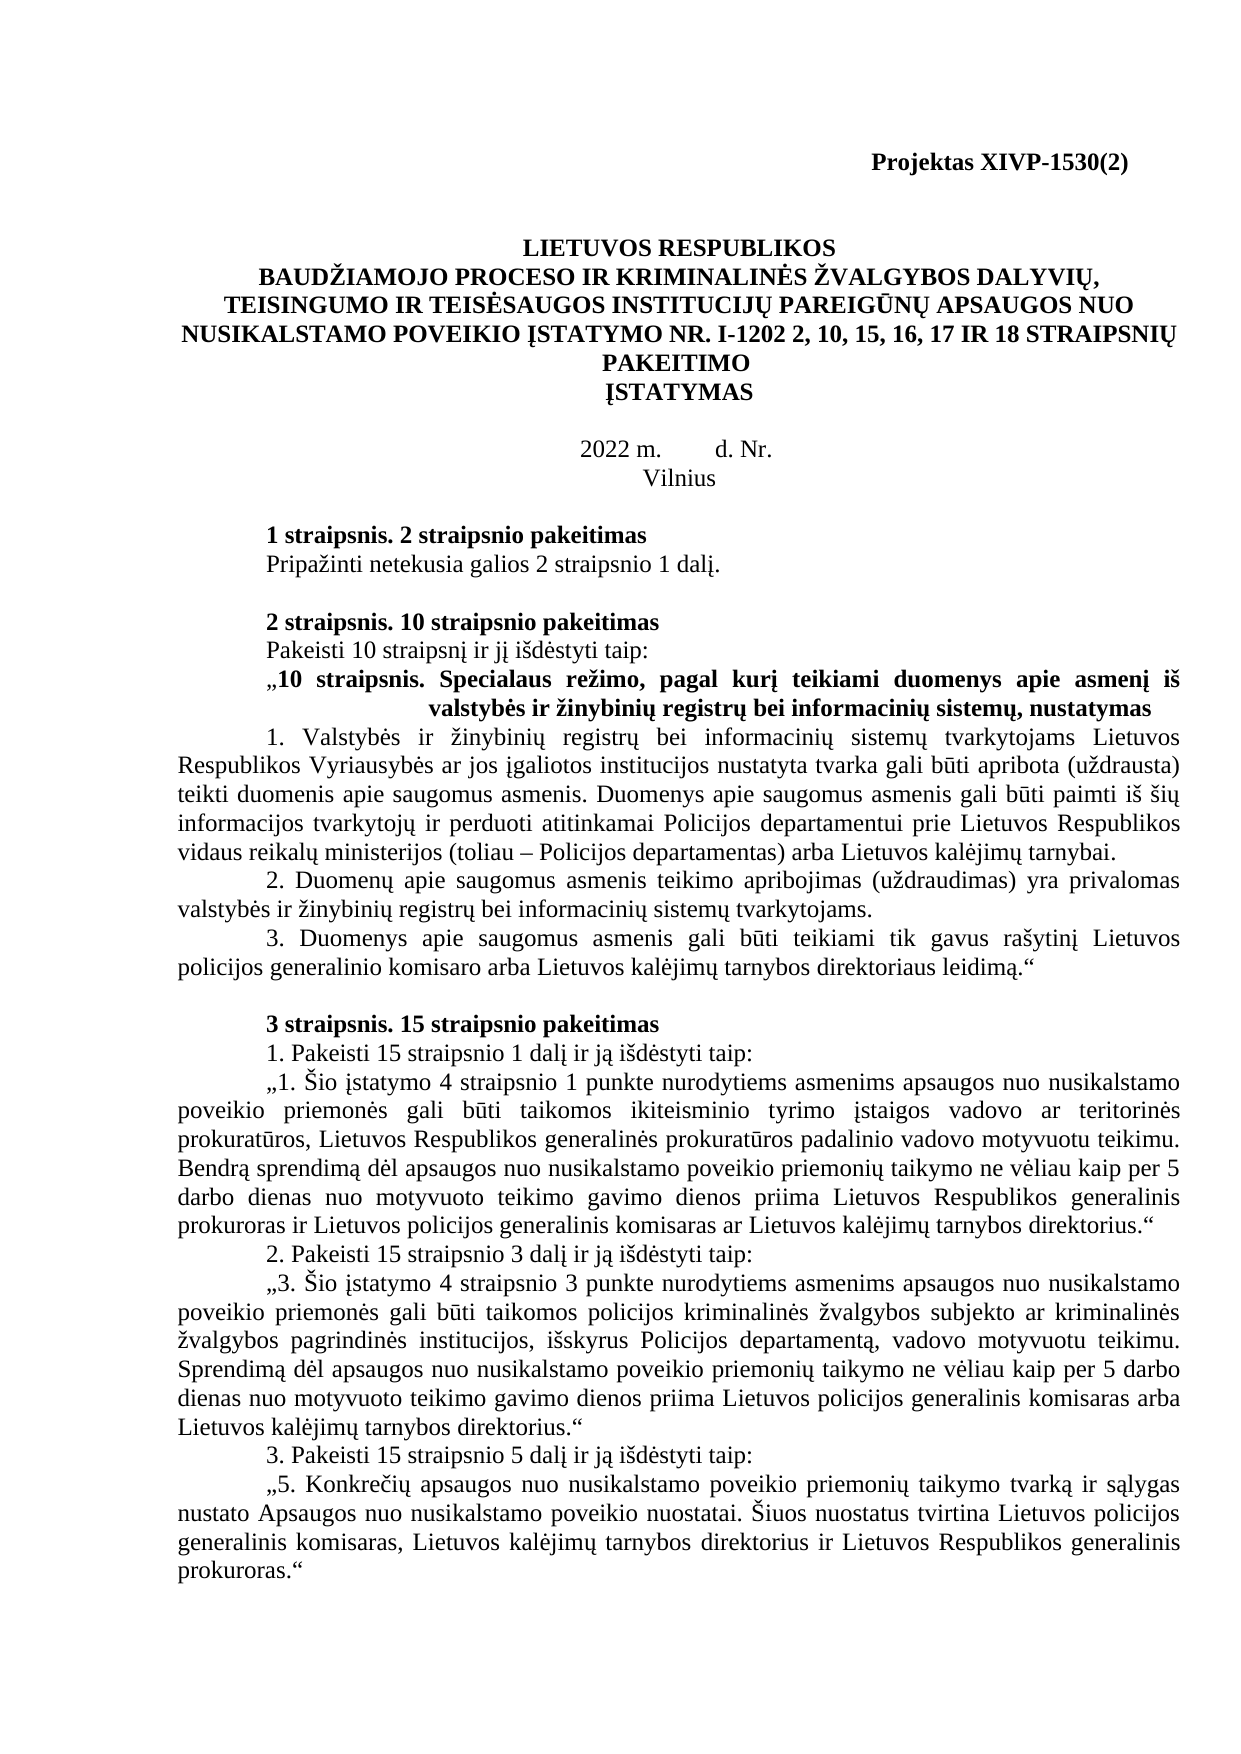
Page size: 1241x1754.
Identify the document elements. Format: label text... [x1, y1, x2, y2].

text „10 straipsnis. Specialaus režimo, pagal kurį teikiami duomenys apie asmenį iš valstybės ir žinybinių registrų bei informacinių sistemų, nustatymas [266, 664, 1181, 722]
text ĮSTATYMAS [177, 377, 1181, 406]
text 2. Duomenų apie saugomus asmenis teikimo apribojimas (uždraudimas) yra privalomas valstybės ir žinybinių registrų bei informacinių sistemų tvarkytojams. [177, 866, 1181, 923]
text 1. Pakeisti 15 straipsnio 1 dalį ir ją išdėstyti taip: [177, 1038, 1181, 1067]
text Pripažinti netekusia galios 2 straipsnio 1 dalį. [177, 549, 1181, 578]
text „1. Šio įstatymo 4 straipsnio 1 punkte nurodytiems asmenims apsaugos nuo nusikalstamo poveikio priemonės gali būti taikomos ikiteisminio tyrimo įstaigos vadovo ar teritorinės prokuratūros, Lietuvos Respublikos generalinės prokuratūros padalinio vadovo motyvuotu teikimu. Bendrą sprendimą dėl apsaugos nuo nusikalstamo poveikio priemonių taikymo ne vėliau kaip per 5 darbo dienas nuo motyvuoto teikimo gavimo dienos priima Lietuvos Respublikos generalinis prokuroras ir Lietuvos policijos generalinis komisaras ar Lietuvos kalėjimų tarnybos direktorius.“ [177, 1067, 1181, 1239]
text 2 straipsnis. 10 straipsnio pakeitimas [177, 607, 1181, 636]
text Pakeisti 10 straipsnį ir jį išdėstyti taip: [177, 636, 1181, 664]
text „3. Šio įstatymo 4 straipsnio 3 punkte nurodytiems asmenims apsaugos nuo nusikalstamo poveikio priemonės gali būti taikomos policijos kriminalinės žvalgybos subjekto ar kriminalinės žvalgybos pagrindinės institucijos, išskyrus Policijos departamentą, vadovo motyvuotu teikimu. Sprendimą dėl apsaugos nuo nusikalstamo poveikio priemonių taikymo ne vėliau kaip per 5 darbo dienas nuo motyvuoto teikimo gavimo dienos priima Lietuvos policijos generalinis komisaras arba Lietuvos kalėjimų tarnybos direktorius.“ [177, 1268, 1181, 1441]
text 3. Duomenys apie saugomus asmenis gali būti teikiami tik gavus rašytinį Lietuvos policijos generalinio komisaro arba Lietuvos kalėjimų tarnybos direktoriaus leidimą.“ [177, 923, 1181, 981]
text 3 straipsnis. 15 straipsnio pakeitimas [177, 1009, 1181, 1038]
text Projektas XIVP-1530(2) [177, 147, 1181, 176]
text 2. Pakeisti 15 straipsnio 3 dalį ir ją išdėstyti taip: [177, 1239, 1181, 1268]
text „5. Konkrečių apsaugos nuo nusikalstamo poveikio priemonių taikymo tvarką ir sąlygas nustato Apsaugos nuo nusikalstamo poveikio nuostatai. Šiuos nuostatus tvirtina Lietuvos policijos generalinis komisaras, Lietuvos kalėjimų tarnybos direktorius ir Lietuvos Respublikos generalinis prokuroras.“ [177, 1469, 1181, 1584]
text 1 straipsnis. 2 straipsnio pakeitimas [177, 521, 1181, 549]
text 1. Valstybės ir žinybinių registrų bei informacinių sistemų tvarkytojams Lietuvos Respublikos Vyriausybės ar jos įgaliotos institucijos nustatyta tvarka gali būti apribota (uždrausta) teikti duomenis apie saugomus asmenis. Duomenys apie saugomus asmenis gali būti paimti iš šių informacijos tvarkytojų ir perduoti atitinkamai Policijos departamentui prie Lietuvos Respublikos vidaus reikalų ministerijos (toliau – Policijos departamentas) arba Lietuvos kalėjimų tarnybai. [177, 722, 1181, 866]
text Vilnius [177, 463, 1181, 492]
text BAUDŽIAMOJO PROCESO IR KRIMINALINĖS ŽVALGYBOS DALYVIŲ, TEISINGUMO IR TEISĖSAUGOS INSTITUCIJŲ PAREIGŪNŲ APSAUGOS NUO NUSIKALSTAMO POVEIKIO ĮSTATYMO NR. I-1202 2, 10, 15, 16, 17 IR 18 STRAIPSNIŲ PAKEITIMO [177, 262, 1181, 377]
text 3. Pakeisti 15 straipsnio 5 dalį ir ją išdėstyti taip: [177, 1441, 1181, 1469]
text LIETUVOS RESPUBLIKOS [177, 233, 1181, 262]
text 2022 m. d. Nr. [177, 434, 1181, 463]
